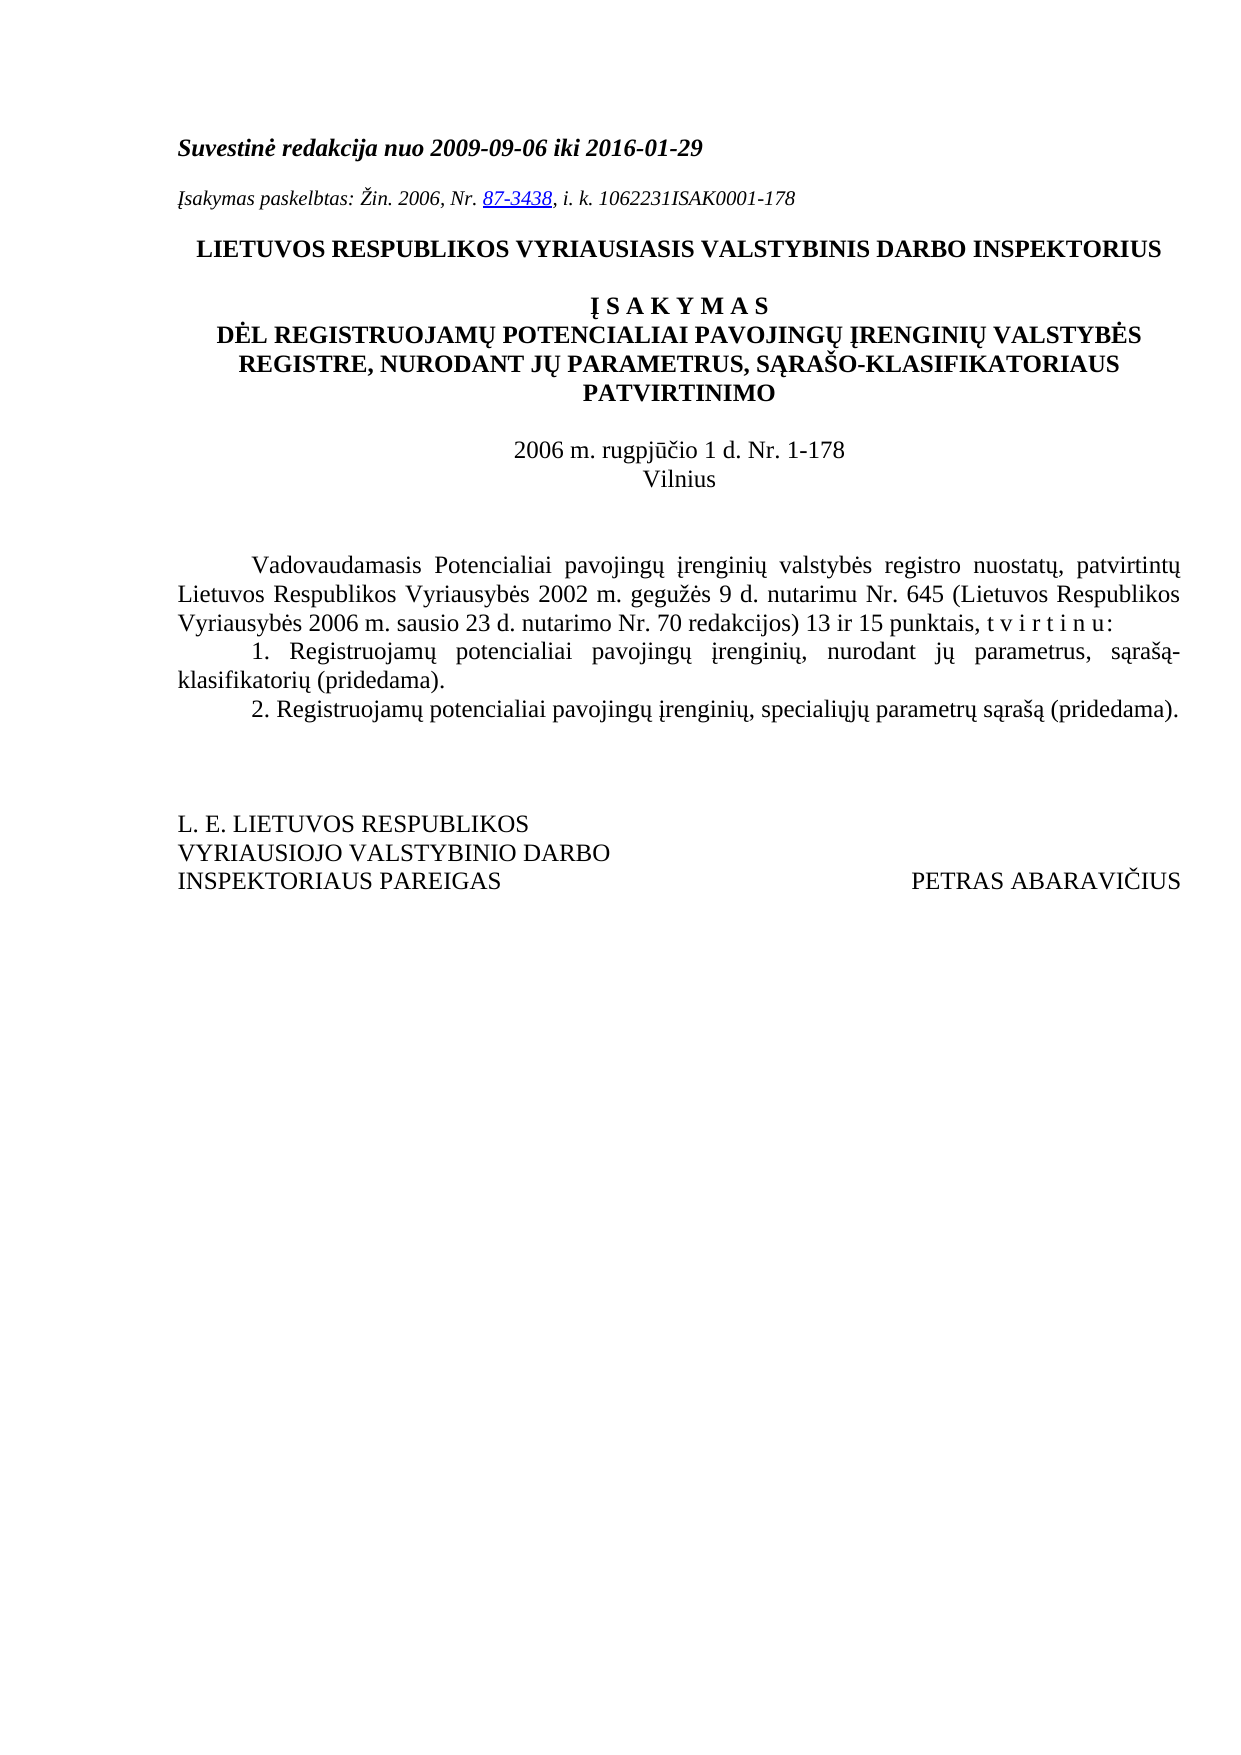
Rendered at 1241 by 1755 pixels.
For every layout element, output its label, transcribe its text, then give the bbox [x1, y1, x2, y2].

text 1. Registruojamų potencialiai pavojingų įrenginių, nurodant jų parametrus, sąrašą-klasifikatorių (pridedama). [177, 636, 1181, 694]
text L. E. LIETUVOS RESPUBLIKOS [177, 809, 1181, 838]
text 2006 m. rugpjūčio 1 d. Nr. 1-178 [177, 435, 1181, 464]
text INSPEKTORIAUS PAREIGAS PETRAS ABARAVIČIUS [177, 866, 1181, 895]
text Suvestinė redakcija nuo 2009-09-06 iki 2016-01-29 [177, 133, 1181, 162]
text VYRIAUSIOJO VALSTYBINIO DARBO [177, 838, 1181, 866]
text Vadovaudamasis Potencialiai pavojingų įrenginių valstybės registro nuostatų, patvirtintų Lietuvos Respublikos Vyriausybės 2002 m. gegužės 9 d. nutarimu Nr. 645 (Lietuvos Respublikos Vyriausybės 2006 m. sausio 23 d. nutarimo Nr. 70 redakcijos) 13 ir 15 punktais, tvirtinu: [177, 550, 1181, 636]
text LIETUVOS RESPUBLIKOS VYRIAUSIASIS VALSTYBINIS DARBO INSPEKTORIUS [177, 234, 1181, 263]
text Vilnius [177, 464, 1181, 493]
text 2. Registruojamų potencialiai pavojingų įrenginių, specialiųjų parametrų sąrašą (pridedama). [177, 694, 1181, 723]
text DĖL REGISTRUOJAMŲ POTENCIALIAI PAVOJINGŲ ĮRENGINIŲ VALSTYBĖS REGISTRE, NURODANT JŲ PARAMETRUS, SĄRAŠO-KLASIFIKATORIAUS PATVIRTINIMO [177, 320, 1181, 406]
text Įsakymas paskelbtas: Žin. 2006, Nr. 87-3438, i. k. 1062231ISAK0001-178 [177, 186, 1181, 210]
text Į S A K Y M A S [177, 291, 1181, 320]
